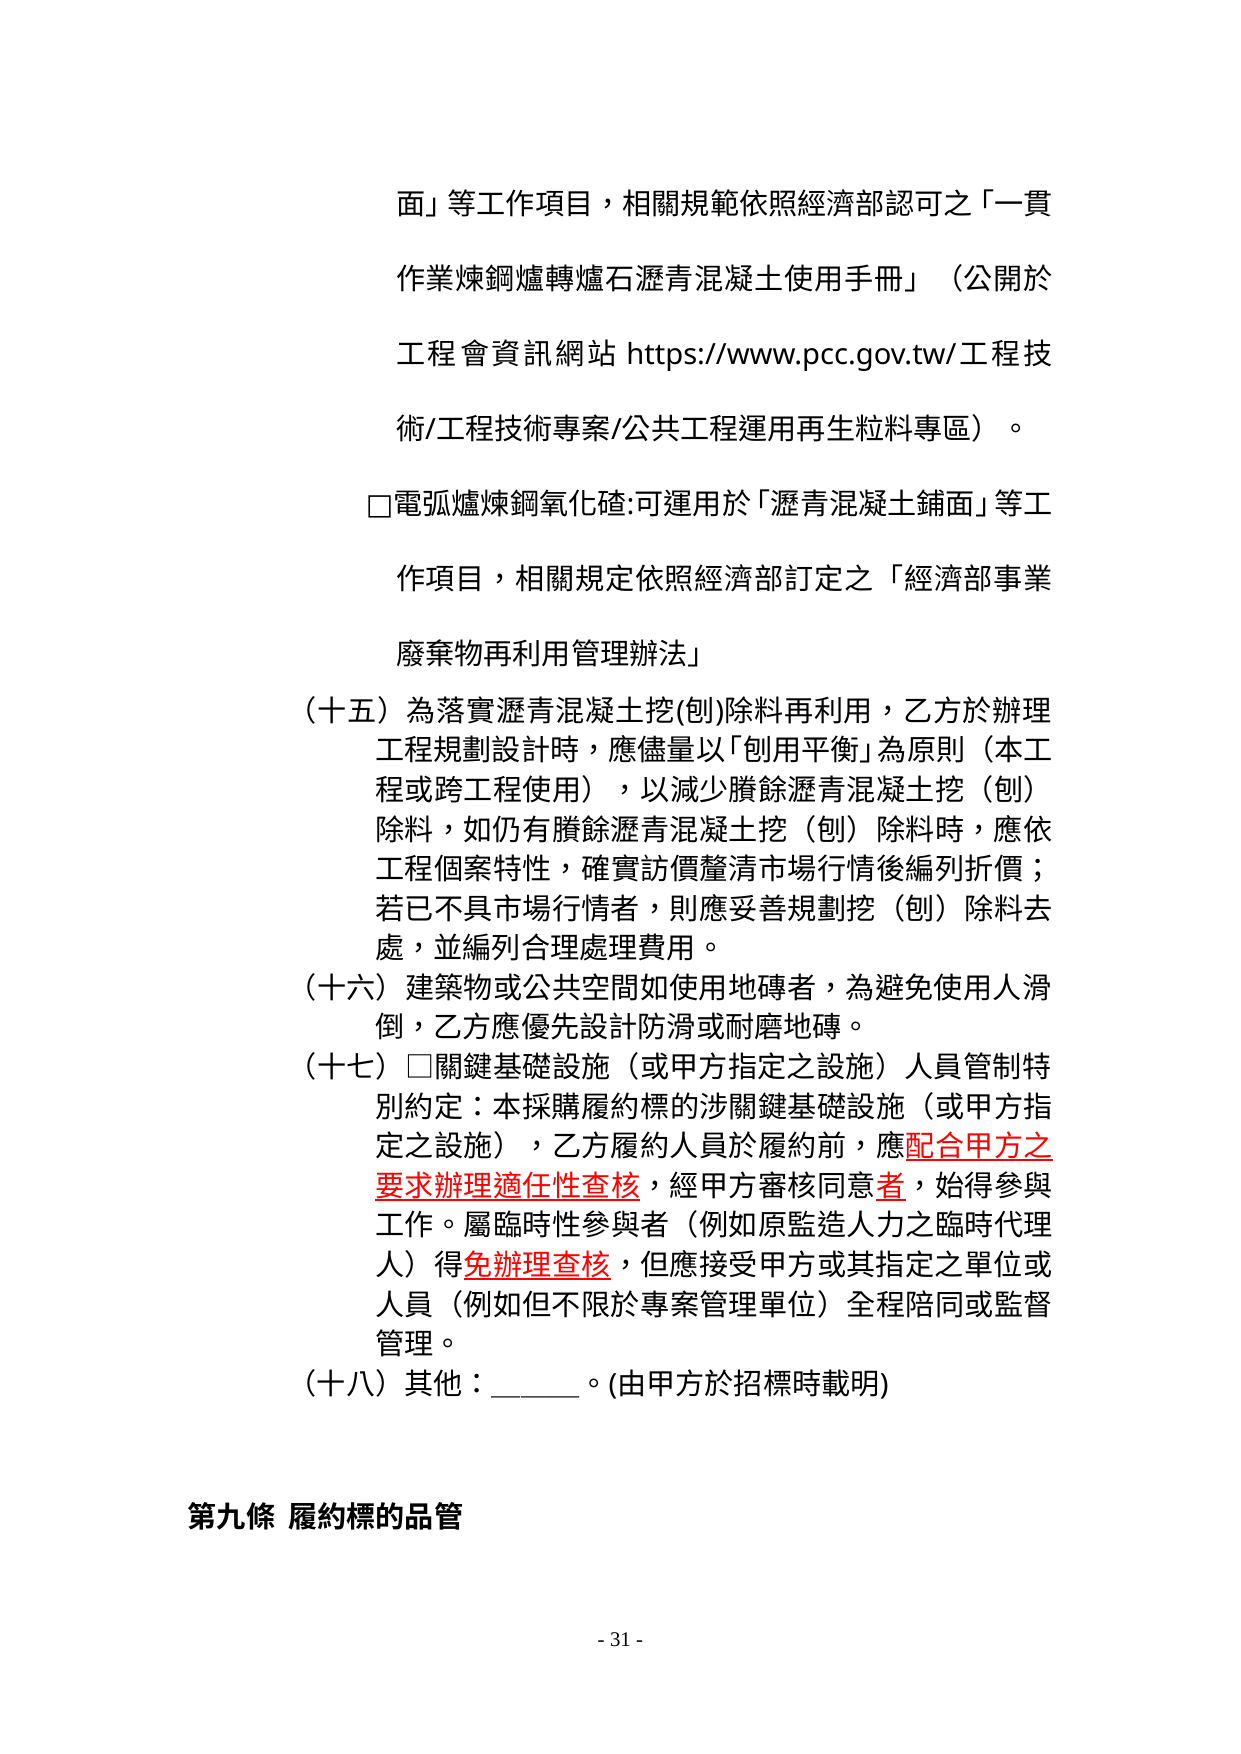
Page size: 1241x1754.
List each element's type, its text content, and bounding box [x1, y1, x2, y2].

text □電弧爐煉鋼氧化碴:可運用於「瀝青混凝土鋪面」等工作項目，相關規定依照經濟部訂定之「經濟部事業廢棄物再利用管理辦法」 [366, 464, 1053, 689]
text （十六）建築物或公共空間如使用地磚者，為避免使用人滑倒，乙方應優先設計防滑或耐磨地磚。 [287, 967, 1053, 1046]
text （十七）□關鍵基礎設施（或甲方指定之設施）人員管制特別約定：本採購履約標的涉關鍵基礎設施（或甲方指定之設施），乙方履約人員於履約前，應配合甲方之要求辦理適任性查核，經甲方審核同意者，始得參與工作。屬臨時性參與者（例如原監造人力之臨時代理人）得免辦理查核，但應接受甲方或其指定之單位或人員（例如但不限於專案管理單位）全程陪同或監督管理。 [287, 1046, 1053, 1362]
text 面」等工作項目，相關規範依照經濟部認可之「一貫作業煉鋼爐轉爐石瀝青混凝土使用手冊」（公開於工程會資訊網站https://www.pcc.gov.tw/工程技術/工程技術專案/公共工程運用再生粒料專區）。 [366, 164, 1053, 464]
text 第九條 履約標的品管 [187, 1477, 1053, 1552]
text （十五）為落實瀝青混凝土挖(刨)除料再利用，乙方於辦理工程規劃設計時，應儘量以「刨用平衡」為原則（本工程或跨工程使用），以減少賸餘瀝青混凝土挖（刨）除料，如仍有賸餘瀝青混凝土挖（刨）除料時，應依工程個案特性，確實訪價釐清市場行情後編列折價；若已不具市場行情者，則應妥善規劃挖（刨）除料去處，並編列合理處理費用。 [287, 689, 1053, 967]
text （十八）其他：＿＿＿。(由甲方於招標時載明) [287, 1362, 1053, 1402]
